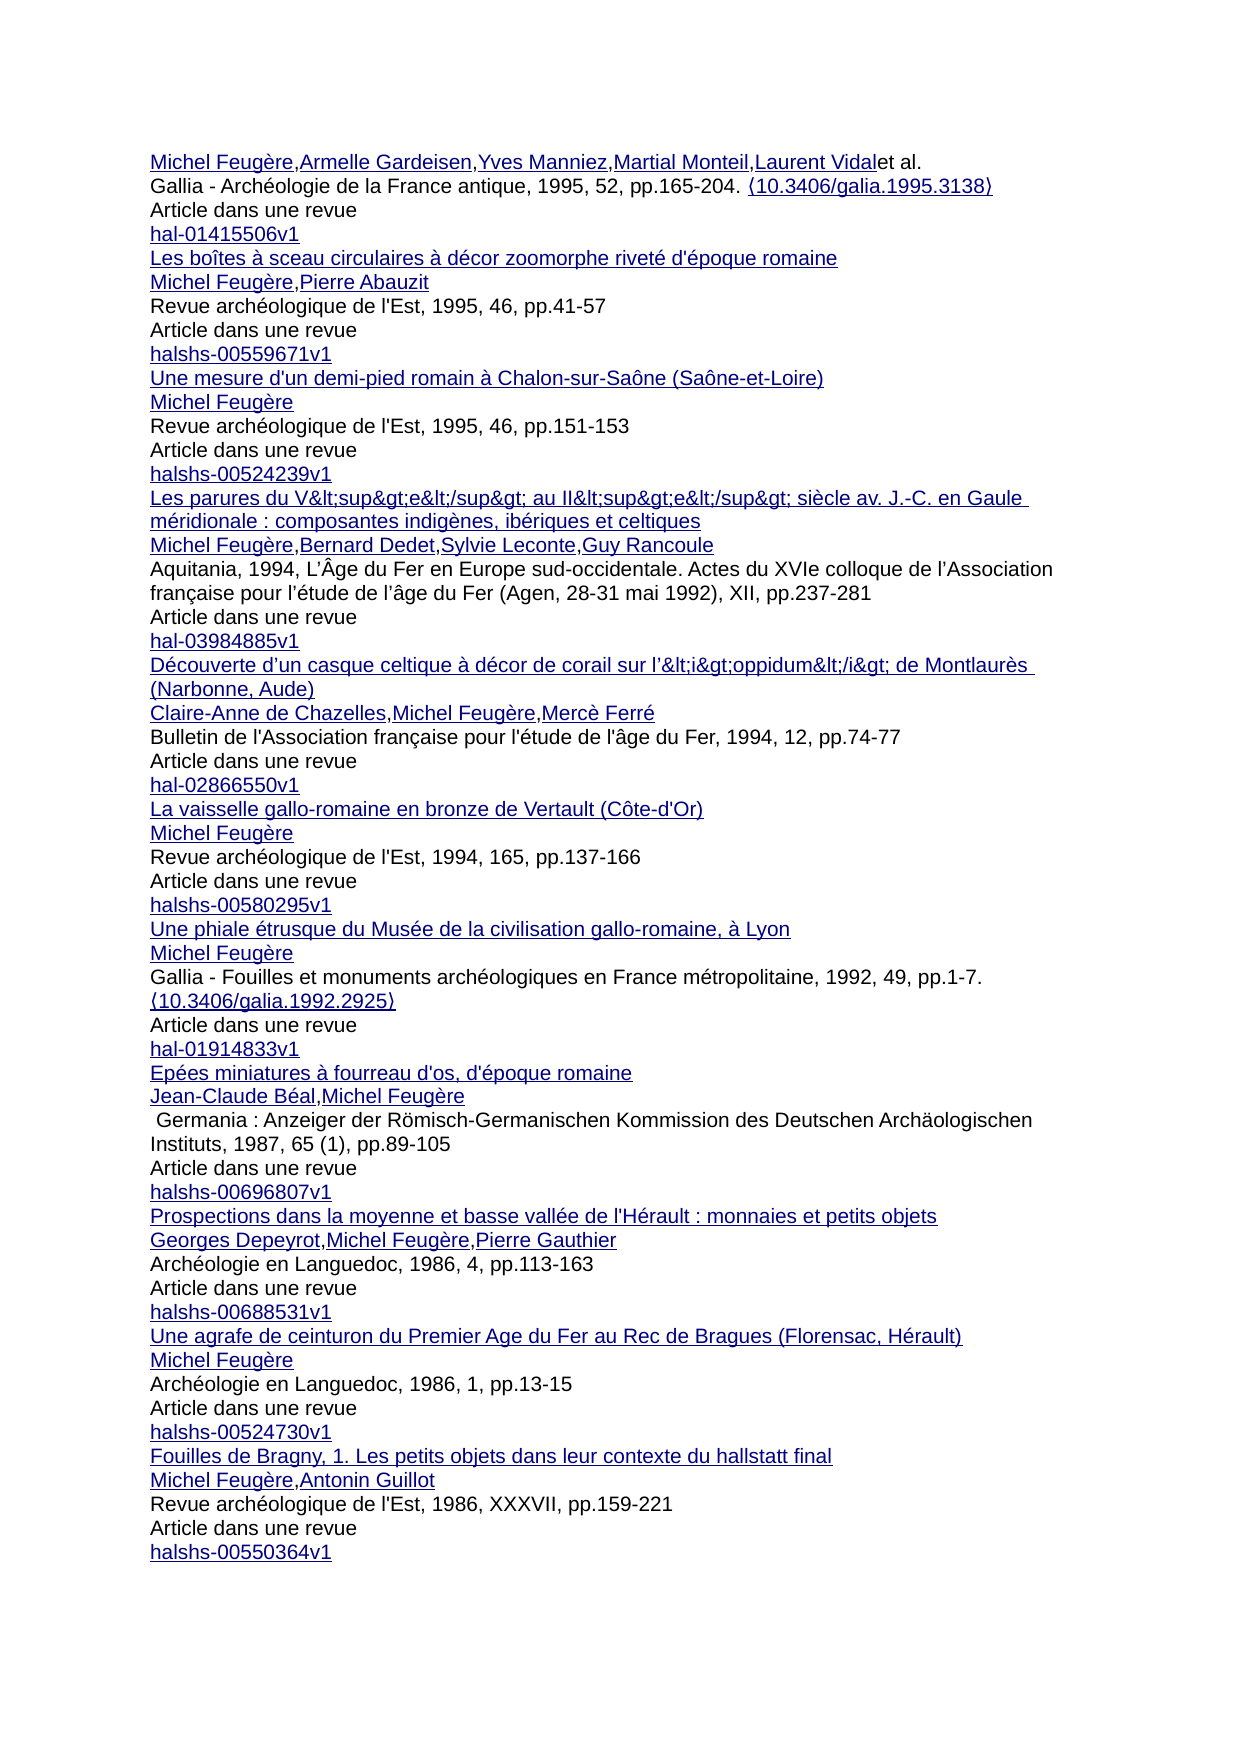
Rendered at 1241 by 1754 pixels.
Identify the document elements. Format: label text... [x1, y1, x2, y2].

table_cell Une phiale étrusque du Musée de la civilisation gallo-romaine, à Lyon Michel Feugère Gallia - Fouilles et monuments archéologiques en France métropolitaine, 1992, 49, pp.1-7. ⟨10.3406/galia.1992.2925⟩ Article dans une revue hal-01914833v1 [150, 917, 1090, 1060]
table_cell Michel Feugère,Armelle Gardeisen,Yves Manniez,Martial Monteil,Laurent Vidalet al. Gallia - Archéologie de la France antique, 1995, 52, pp.165-204. ⟨10.3406/galia.1995.3138⟩ Article dans une revue hal-01415506v1 [150, 150, 1090, 246]
table_cell Découverte d’un casque celtique à décor de corail sur l’&lt;i&gt;oppidum&lt;/i&gt; de Montlaurès (Narbonne, Aude) Claire-Anne de Chazelles,Michel Feugère,Mercè Ferré Bulletin de l'Association française pour l'étude de l'âge du Fer, 1994, 12, pp.74-77 Article dans une revue hal-02866550v1 [150, 653, 1090, 797]
table_cell Fouilles de Bragny, 1. Les petits objets dans leur contexte du hallstatt final Michel Feugère,Antonin Guillot Revue archéologique de l'Est, 1986, XXXVII, pp.159-221 Article dans une revue halshs-00550364v1 [150, 1444, 1090, 1563]
table_cell Prospections dans la moyenne et basse vallée de l'Hérault : monnaies et petits objets Georges Depeyrot,Michel Feugère,Pierre Gauthier Archéologie en Languedoc, 1986, 4, pp.113-163 Article dans une revue halshs-00688531v1 [150, 1204, 1090, 1324]
table_cell Epées miniatures à fourreau d'os, d'époque romaine Jean-Claude Béal,Michel Feugère Germania : Anzeiger der Römisch-Germanischen Kommission des Deutschen Archäologischen Instituts, 1987, 65 (1), pp.89-105 Article dans une revue halshs-00696807v1 [150, 1060, 1090, 1204]
table_cell Une agrafe de ceinturon du Premier Age du Fer au Rec de Bragues (Florensac, Hérault) Michel Feugère Archéologie en Languedoc, 1986, 1, pp.13-15 Article dans une revue halshs-00524730v1 [150, 1324, 1090, 1444]
table_cell Les boîtes à sceau circulaires à décor zoomorphe riveté d'époque romaine Michel Feugère,Pierre Abauzit Revue archéologique de l'Est, 1995, 46, pp.41-57 Article dans une revue halshs-00559671v1 [150, 246, 1090, 366]
table_cell Les parures du V&lt;sup&gt;e&lt;/sup&gt; au II&lt;sup&gt;e&lt;/sup&gt; siècle av. J.-C. en Gaule méridionale : composantes indigènes, ibériques et celtiques Michel Feugère,Bernard Dedet,Sylvie Leconte,Guy Rancoule Aquitania, 1994, L’Âge du Fer en Europe sud-occidentale. Actes du XVIe colloque de l’Association française pour l’étude de l’âge du Fer (Agen, 28-31 mai 1992), XII, pp.237-281 Article dans une revue hal-03984885v1 [150, 485, 1090, 653]
table_cell Une mesure d'un demi-pied romain à Chalon-sur-Saône (Saône-et-Loire) Michel Feugère Revue archéologique de l'Est, 1995, 46, pp.151-153 Article dans une revue halshs-00524239v1 [150, 366, 1090, 485]
table_cell La vaisselle gallo-romaine en bronze de Vertault (Côte-d'Or) Michel Feugère Revue archéologique de l'Est, 1994, 165, pp.137-166 Article dans une revue halshs-00580295v1 [150, 797, 1090, 917]
